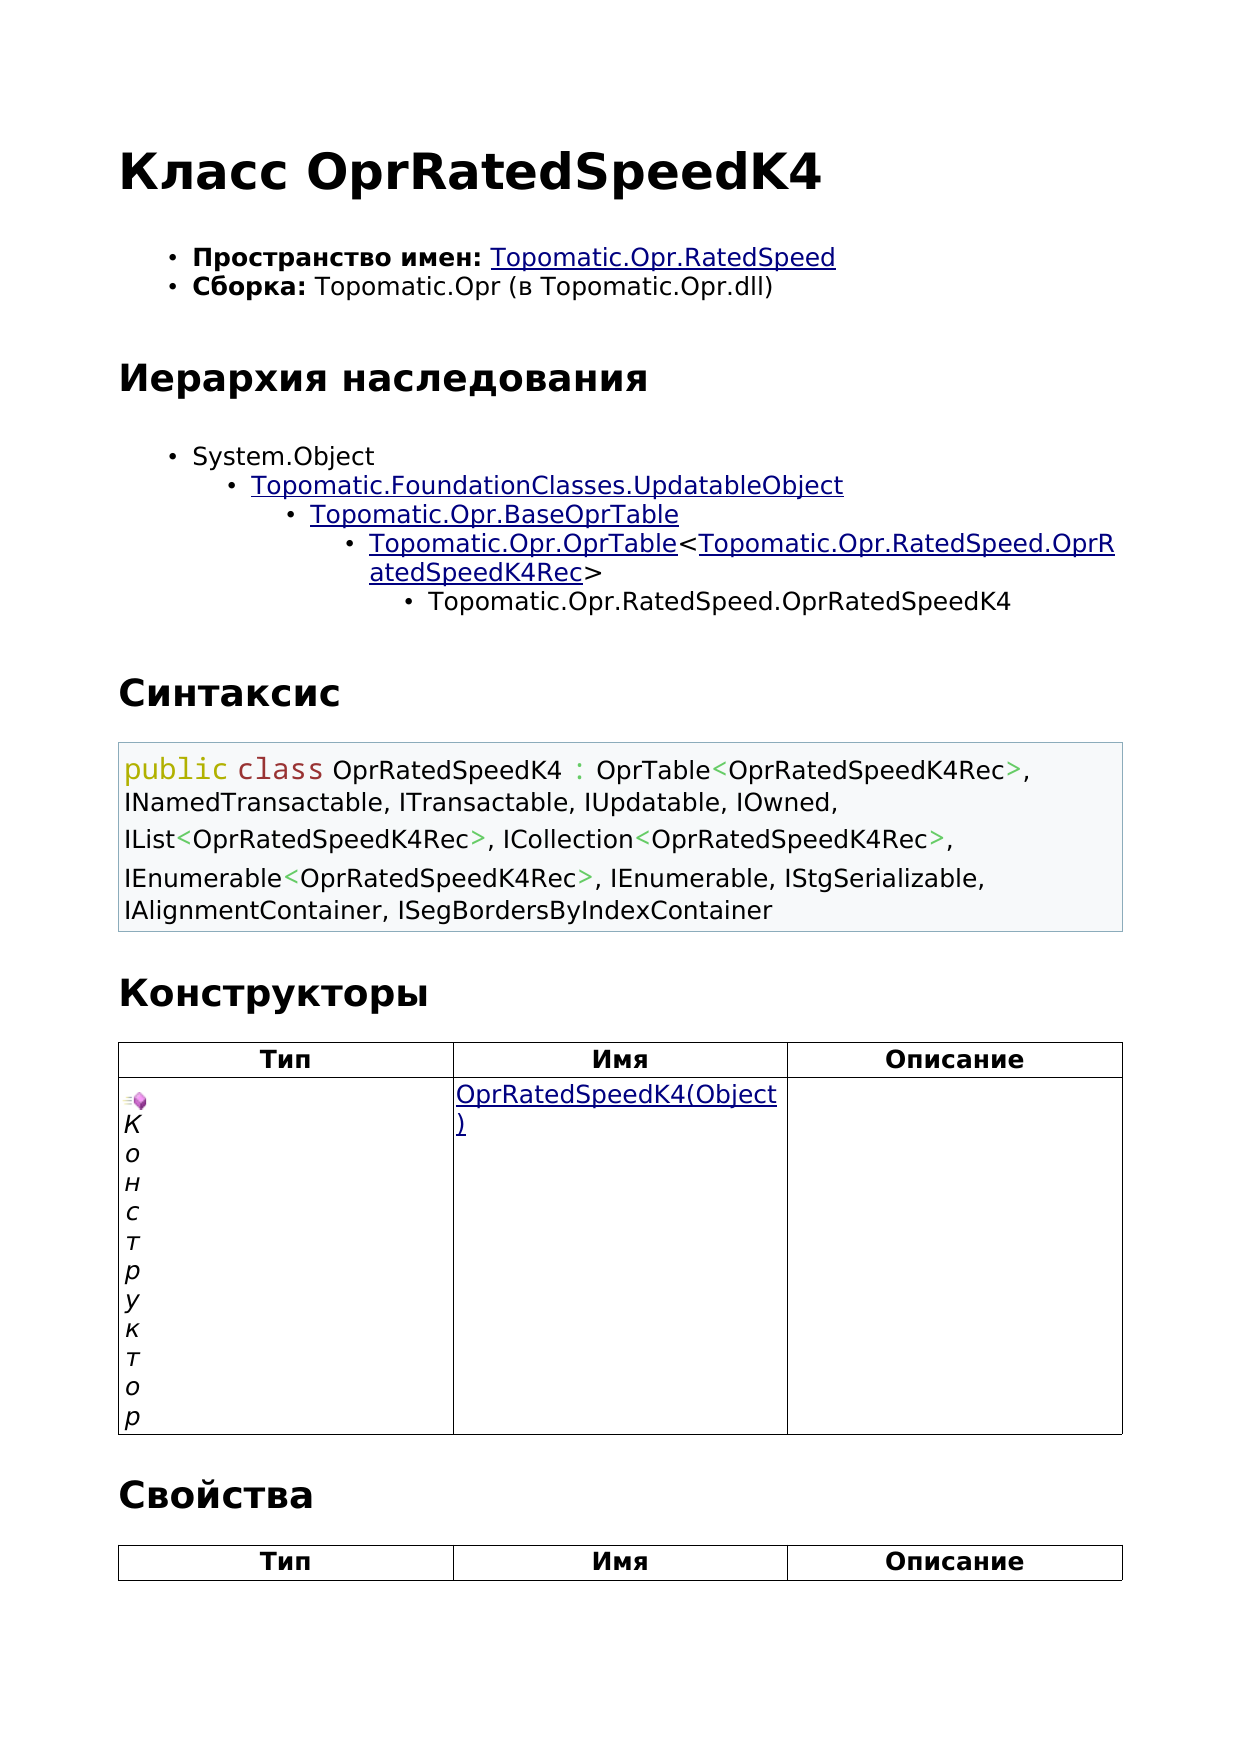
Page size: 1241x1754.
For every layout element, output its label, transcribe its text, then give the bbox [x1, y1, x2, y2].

picture [121, 1092, 147, 1110]
list Topomatic.Opr.BaseOprTable [295, 500, 1122, 529]
list System.Object [177, 442, 1122, 471]
subtitle Класс OprRatedSpeedK4 [118, 143, 1122, 201]
table_header Имя [454, 1043, 787, 1077]
subtitle Свойства [118, 1474, 1122, 1517]
list Пространство имен: Topomatic.Opr.RatedSpeed [177, 243, 1122, 272]
subtitle Синтаксис [118, 671, 1122, 715]
table_header Тип [119, 1043, 453, 1077]
table_cell [788, 1078, 1122, 1434]
table_cell [119, 1078, 453, 1434]
list Сборка: Topomatic.Opr (в Topomatic.Opr.dll) [177, 272, 1122, 302]
table_header Имя [454, 1546, 787, 1580]
list Topomatic.Opr.RatedSpeed.OprRatedSpeedK4 [413, 588, 1122, 617]
table_header public class OprRatedSpeedK4 : OprTable<OprRatedSpeedK4Rec>, INamedTransactable, ITransactable, IUpdatable, IOwned, IList<OprRatedSpeedK4Rec>, ICollection<OprRatedSpeedK4Rec>, IEnumerable<OprRatedSpeedK4Rec>, IEnumerable, IStgSerializable, IAlignmentContainer, ISegBordersByIndexContainer [119, 743, 1122, 931]
table_header Описание [788, 1043, 1122, 1077]
table_header Описание [788, 1546, 1122, 1580]
table_cell OprRatedSpeedK4(Object) [454, 1078, 787, 1434]
subtitle Иерархия наследования [118, 356, 1122, 400]
list Topomatic.FoundationClasses.UpdatableObject [236, 471, 1122, 500]
table_header Тип [119, 1546, 453, 1580]
subtitle Конструкторы [118, 971, 1122, 1015]
list Topomatic.Opr.OprTable<Topomatic.Opr.RatedSpeed.OprRatedSpeedK4Rec> [354, 529, 1122, 588]
